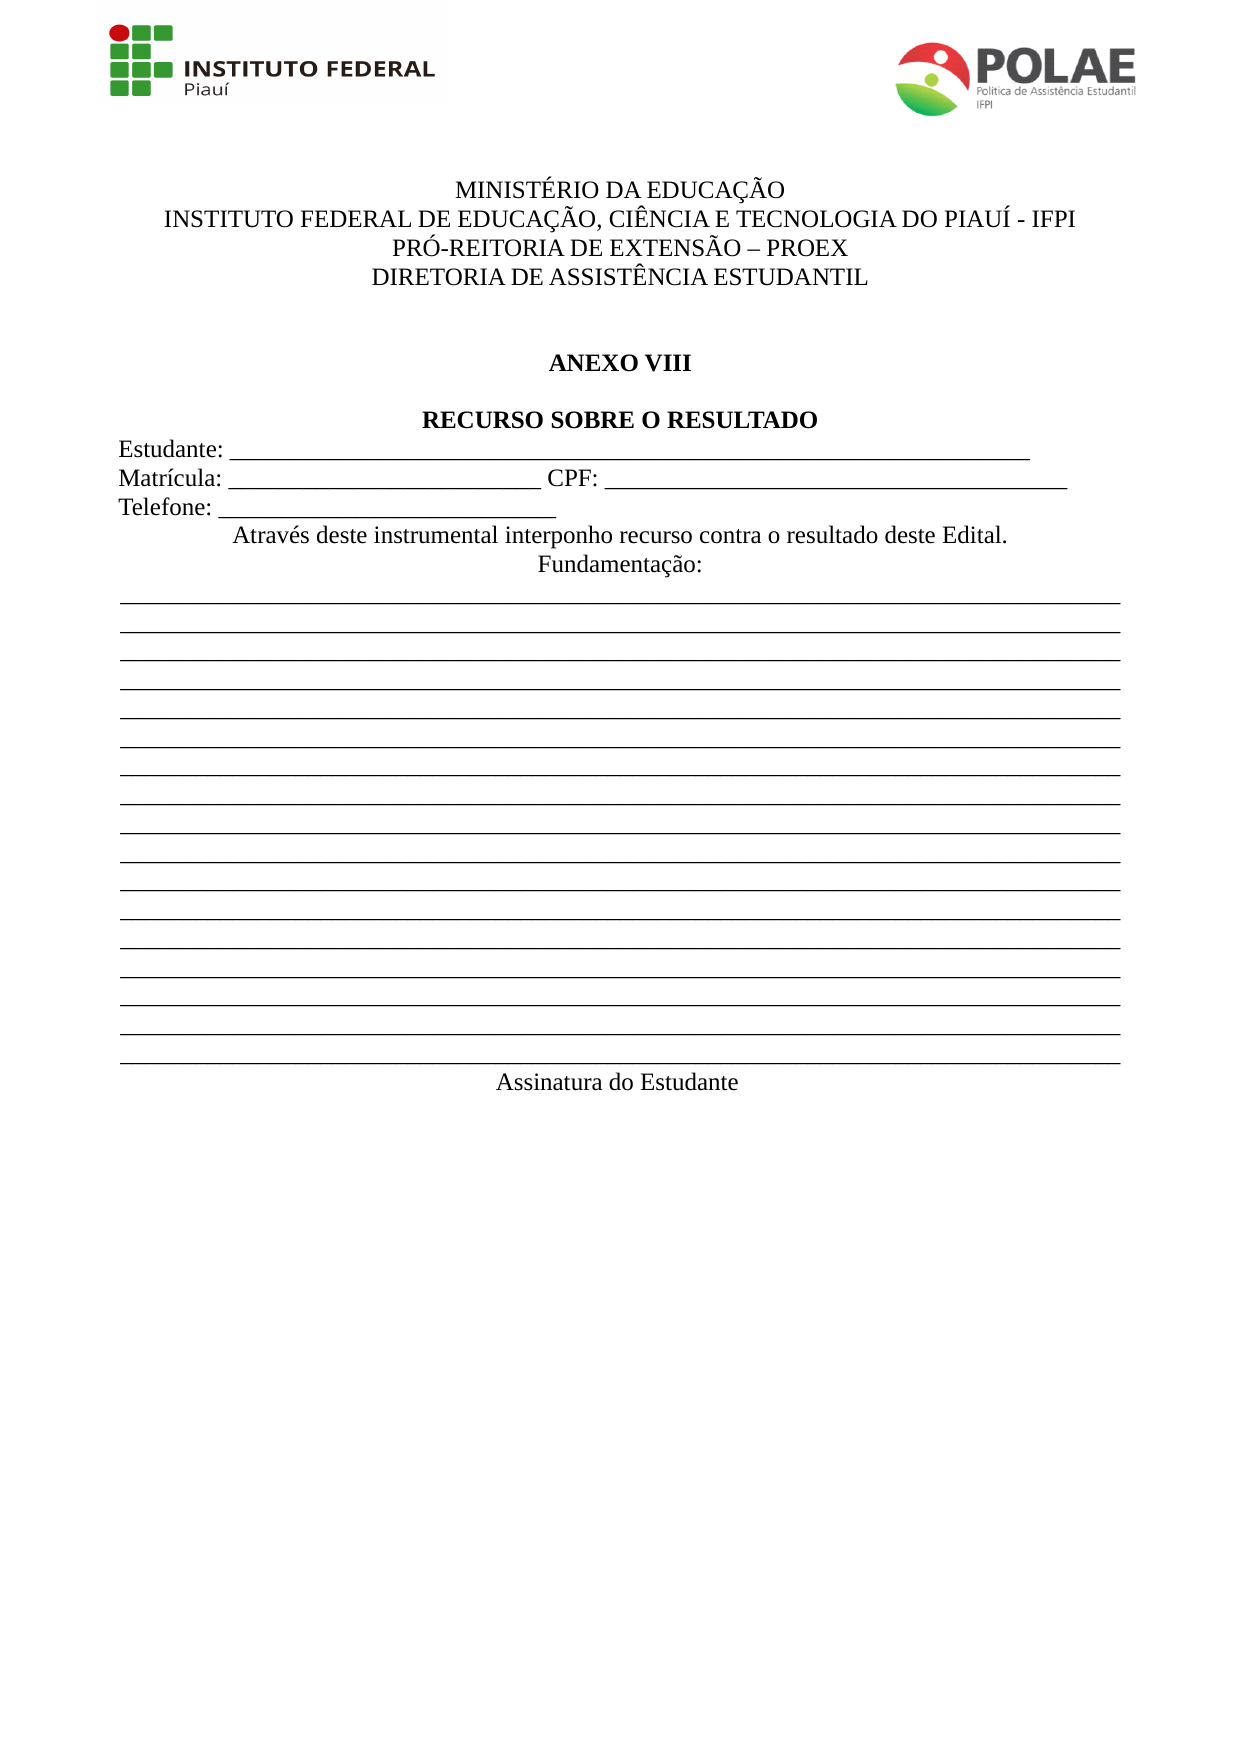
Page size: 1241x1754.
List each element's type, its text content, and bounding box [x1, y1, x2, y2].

text Estudante: ________________________________________________________________ [118, 434, 1122, 463]
text Fundamentação: ________________________________________________________________________________________________________________________________________________________________________________________________________________________________________________________________________________________________________________________________________________________________________________________________________________________________________________________________________________________________________________________________________________________________________________________________________________________________________________________________________________________________________________________________________________________________________________________________________________________________________________________________________________________________________________________________________________________________________________________________________________________________________________________________________________________________________________________________________________________________________________________________________________________________________________________________________________________________________________________________________________________________________________________________________________ [118, 549, 1122, 1067]
text MINISTÉRIO DA EDUCAÇÃO [118, 176, 1122, 204]
text Através deste instrumental interponho recurso contra o resultado deste Edital. [118, 521, 1122, 549]
text INSTITUTO FEDERAL DE EDUCAÇÃO, CIÊNCIA E TECNOLOGIA DO PIAUÍ - IFPI [118, 204, 1122, 233]
text ANEXO VIII [118, 348, 1122, 377]
text Matrícula: _________________________ CPF: _____________________________________ [118, 463, 1122, 492]
text DIRETORIA DE ASSISTÊNCIA ESTUDANTIL [118, 262, 1122, 291]
text Telefone: ___________________________ [118, 492, 1122, 521]
text RECURSO SOBRE O RESULTADO [118, 406, 1122, 434]
text PRÓ-REITORIA DE EXTENSÃO – PROEX [118, 233, 1122, 262]
picture [89, 0, 449, 106]
text Assinatura do Estudante [118, 1067, 1122, 1096]
